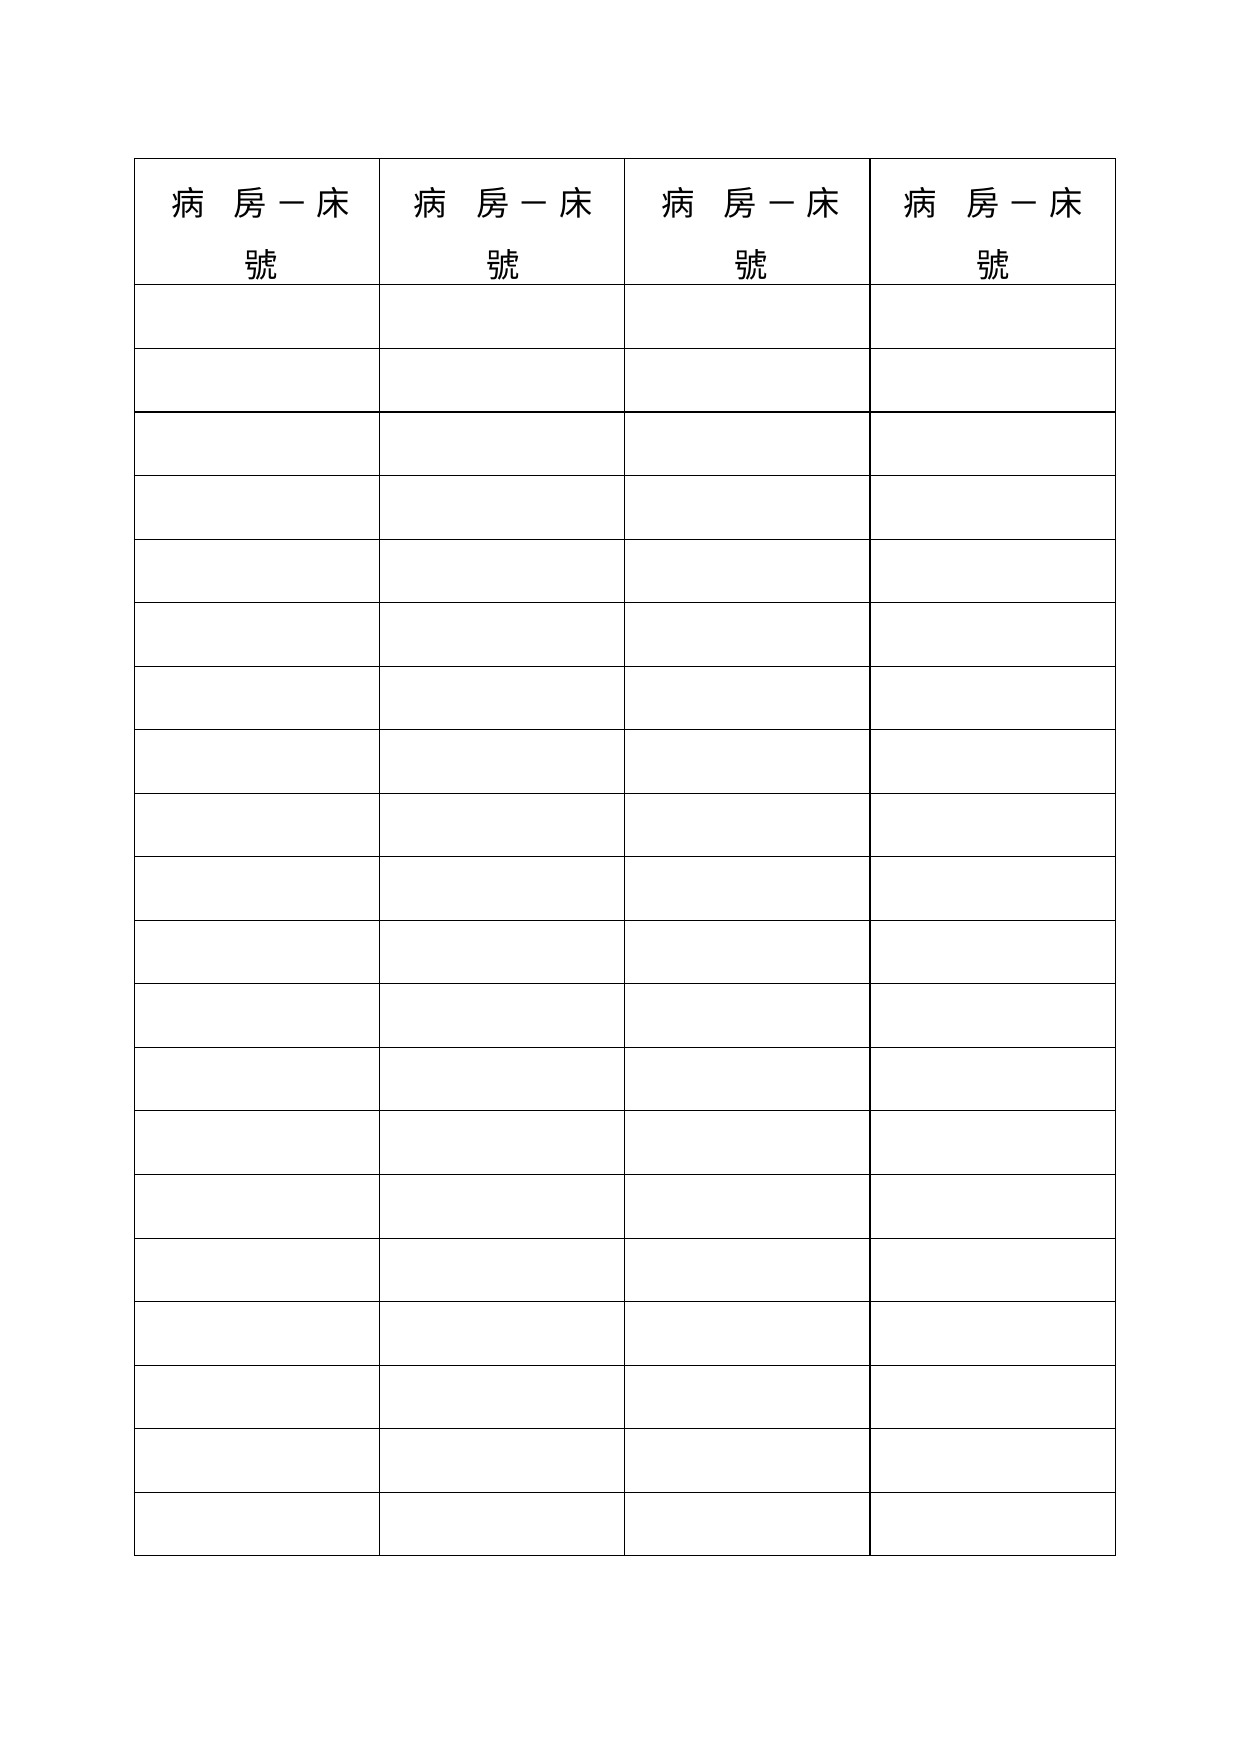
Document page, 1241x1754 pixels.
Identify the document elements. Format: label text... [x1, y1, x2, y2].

table_cell [135, 794, 379, 856]
table_cell [380, 1366, 624, 1428]
table_cell [871, 349, 1115, 411]
table_cell [625, 476, 869, 538]
table_cell [871, 984, 1115, 1047]
table_cell [380, 730, 624, 793]
table_cell [871, 603, 1115, 666]
table_cell [871, 1429, 1115, 1492]
table_cell [871, 1366, 1115, 1428]
table_cell [625, 730, 869, 793]
table_cell [871, 794, 1115, 856]
table_header 病 房－床 號 [871, 159, 1115, 284]
table_cell [135, 285, 379, 348]
table_cell [135, 1111, 379, 1174]
table_cell [135, 413, 379, 475]
table_cell [135, 476, 379, 538]
table_cell [380, 1175, 624, 1237]
table_cell [625, 1175, 869, 1237]
table_cell [871, 730, 1115, 793]
table_cell [135, 730, 379, 793]
table_cell [135, 984, 379, 1047]
table_cell [380, 1302, 624, 1364]
table_cell [871, 1239, 1115, 1301]
table_cell [625, 285, 869, 348]
table_cell [135, 1048, 379, 1110]
table_cell [625, 603, 869, 666]
table_header 病 房－床 號 [625, 159, 869, 284]
table_cell [625, 1429, 869, 1492]
table_cell [380, 921, 624, 983]
table_cell [871, 285, 1115, 348]
table_cell [380, 1048, 624, 1110]
table_cell [135, 603, 379, 666]
table_cell [380, 1111, 624, 1174]
table_cell [871, 921, 1115, 983]
table_cell [625, 349, 869, 411]
table_cell [135, 667, 379, 729]
table_cell [380, 476, 624, 538]
table_cell [625, 1111, 869, 1174]
table_cell [135, 857, 379, 920]
table_cell [135, 1366, 379, 1428]
table_cell [871, 1175, 1115, 1237]
table_cell [380, 540, 624, 602]
table_cell [380, 794, 624, 856]
table_cell [135, 1175, 379, 1237]
table_cell [135, 1239, 379, 1301]
table_cell [625, 794, 869, 856]
table_cell [380, 984, 624, 1047]
table_cell [871, 413, 1115, 475]
table_cell [871, 1302, 1115, 1364]
table_cell [380, 1493, 624, 1555]
table_cell [135, 1302, 379, 1364]
table_cell [625, 540, 869, 602]
table_cell [871, 857, 1115, 920]
table_cell [625, 1493, 869, 1555]
table_cell [871, 540, 1115, 602]
table_cell [871, 1493, 1115, 1555]
table_cell [625, 1048, 869, 1110]
table_cell [380, 1429, 624, 1492]
table_cell [625, 857, 869, 920]
table_cell [380, 285, 624, 348]
table_cell [871, 1048, 1115, 1110]
table_cell [625, 1302, 869, 1364]
table_cell [625, 984, 869, 1047]
table_cell [380, 667, 624, 729]
table_cell [135, 1429, 379, 1492]
table_header 病 房－床 號 [380, 159, 624, 284]
table_cell [135, 921, 379, 983]
table_cell [625, 921, 869, 983]
table_cell [135, 1493, 379, 1555]
table_cell [871, 667, 1115, 729]
table_cell [871, 1111, 1115, 1174]
table_cell [380, 603, 624, 666]
table_cell [871, 476, 1115, 538]
table_cell [625, 1239, 869, 1301]
table_cell [380, 857, 624, 920]
table_cell [625, 1366, 869, 1428]
table_cell [380, 1239, 624, 1301]
table_cell [380, 413, 624, 475]
table_cell [625, 413, 869, 475]
table_cell [380, 349, 624, 411]
table_cell [625, 667, 869, 729]
table_cell [135, 540, 379, 602]
table_header 病 房－床 號 [135, 159, 379, 284]
table_cell [135, 349, 379, 411]
